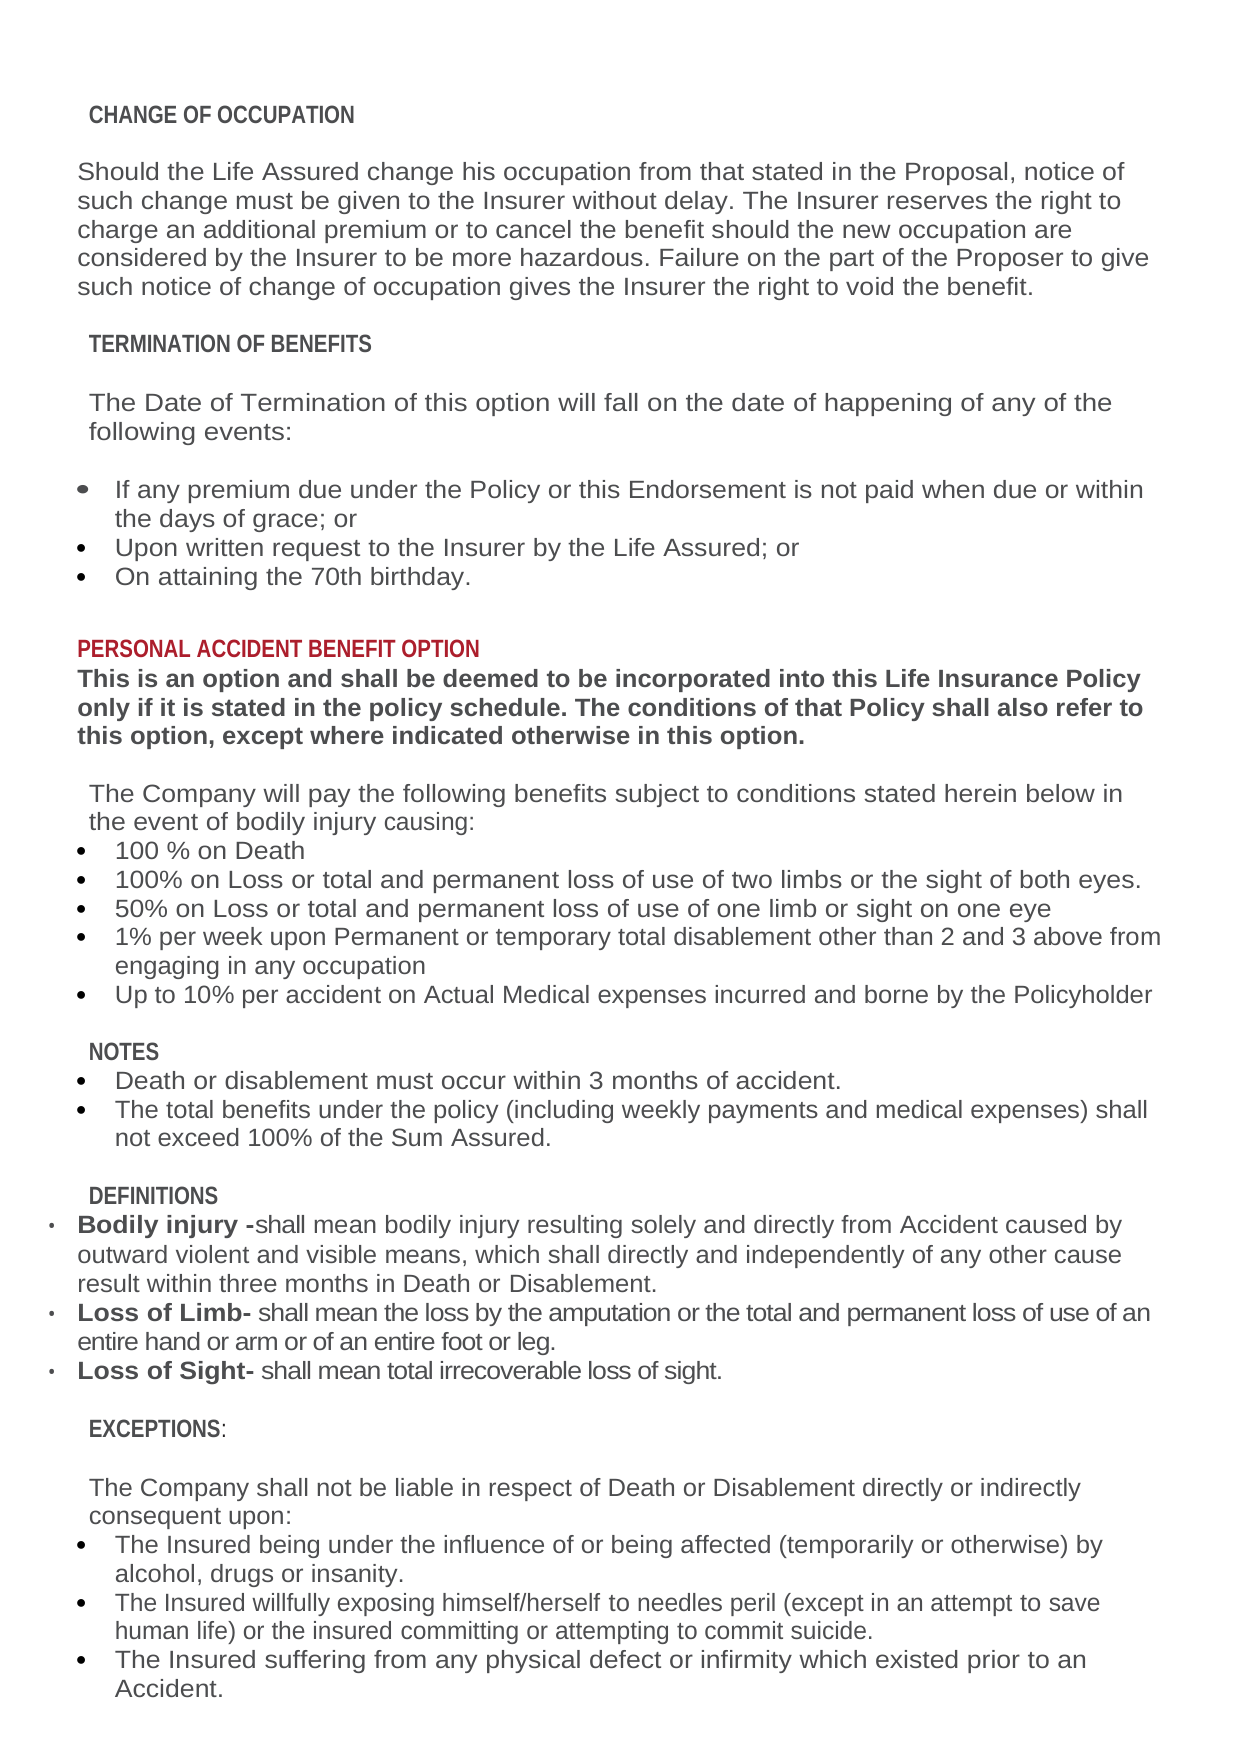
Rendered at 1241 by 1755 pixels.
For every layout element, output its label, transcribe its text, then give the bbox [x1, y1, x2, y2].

list Death or disablement must occur within 3 months of accident. [77, 1066, 1163, 1094]
list 50% on Loss or total and permanent loss of use of one limb or sight on one eye [77, 894, 1163, 922]
list Loss of Limb- shall mean the loss by the amputation or the total and permanent loss of use of an entire hand or arm or of an entire foot or leg. [48, 1297, 1152, 1356]
list Bodily injury -shall mean bodily injury resulting solely and directly from Accident caused by outward violent and visible means, which shall directly and independently of any other cause result within three months in Death or Disablement. [48, 1211, 1152, 1297]
list The Insured being under the influence of or being affected (temporarily or otherwise) by alcohol, drugs or insanity. [77, 1530, 1163, 1587]
list The Insured suffering from any physical defect or infirmity which existed prior to an Accident. [77, 1645, 1163, 1702]
text The Company shall not be liable in respect of Death or Disablement directly or indirectly consequent upon: [88, 1473, 1163, 1530]
list The Insured willfully exposing himself/herself to needles peril (except in an attempt to save human life) or the insured committing or attempting to commit suicide. [77, 1587, 1163, 1645]
list On attaining the 70th birthday. [77, 561, 1163, 590]
text CHANGE OF OCCUPATION [88, 100, 1163, 129]
list 1% per week upon Permanent or temporary total disablement other than 2 and 3 above from engaging in any occupation [77, 922, 1163, 980]
list If any premium due under the Policy or this Endorsement is not paid when due or within the days of grace; or [77, 475, 1163, 533]
text EXCEPTIONS: [88, 1414, 1163, 1443]
text TERMINATION OF BENEFITS [88, 329, 1163, 358]
list Loss of Sight- shall mean total irrecoverable loss of sight. [48, 1356, 1163, 1386]
list Up to 10% per accident on Actual Medical expenses incurred and borne by the Policyholder [77, 980, 1163, 1008]
list The total benefits under the policy (including weekly payments and medical expenses) shall not exceed 100% of the Sum Assured. [77, 1094, 1163, 1152]
text The Company will pay the following benefits subject to conditions stated herein below in the event of bodily injury causing: [88, 779, 1153, 836]
text Should the Life Assured change his occupation from that stated in the Proposal, notice of such change must be given to the Insurer without delay. The Insurer reserves the right to charge an additional premium or to cancel the benefit should the new occupation are considered by the Insurer to be more hazardous. Failure on the part of the Proposer to give such notice of change of occupation gives the Insurer the right to void the benefit. [77, 157, 1163, 301]
list 100 % on Death [77, 836, 1163, 865]
text NOTES [88, 1037, 1163, 1066]
text PERSONAL ACCIDENT BENEFIT OPTION [77, 634, 1163, 663]
text The Date of Termination of this option will fall on the date of happening of any of the following events: [88, 388, 1163, 445]
text DEFINITIONS [88, 1181, 1163, 1209]
text This is an option and shall be deemed to be incorporated into this Life Insurance Policy only if it is stated in the policy schedule. The conditions of that Policy shall also refer to this option, except where indicated otherwise in this option. [77, 664, 1152, 750]
list 100% on Loss or total and permanent loss of use of two limbs or the sight of both eyes. [77, 865, 1163, 893]
list Upon written request to the Insurer by the Life Assured; or [77, 533, 1163, 561]
